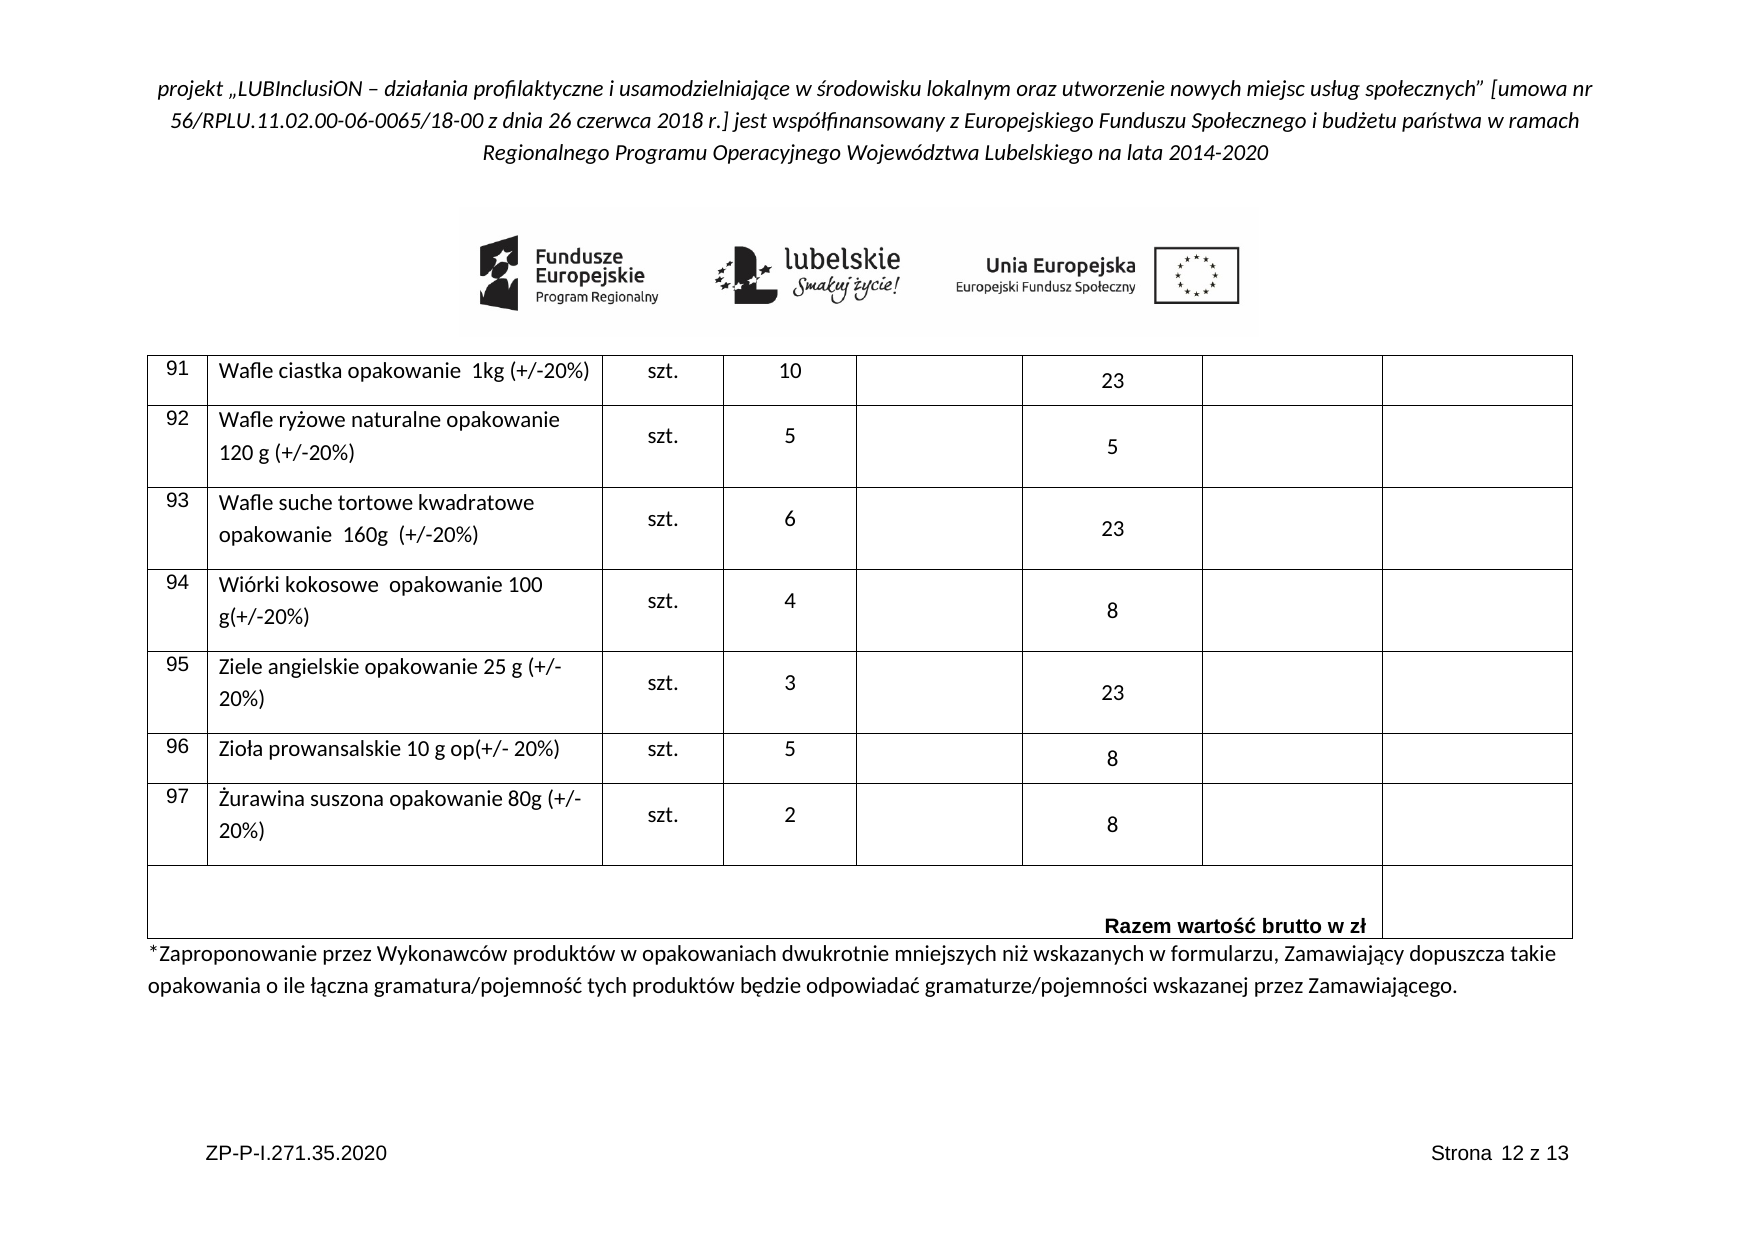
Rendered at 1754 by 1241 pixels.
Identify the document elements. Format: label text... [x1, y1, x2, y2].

table_cell Razem wartość brutto w zł [148, 866, 1382, 938]
table_cell 2 [724, 784, 856, 865]
table_cell Wafle ciastka opakowanie 1kg (+/-20%) [208, 356, 602, 404]
table_cell [1203, 652, 1382, 733]
table_cell 95 [148, 652, 207, 733]
table_cell [1203, 570, 1382, 651]
table_cell 94 [148, 570, 207, 651]
table_cell 10 [724, 356, 856, 404]
table_cell Wiórki kokosowe opakowanie 100 g(+/-20%) [208, 570, 602, 651]
table_cell 23 [1023, 652, 1202, 733]
table_cell [857, 734, 1022, 783]
table_cell 91 [148, 356, 207, 404]
table_cell [857, 784, 1022, 865]
table_cell 23 [1023, 356, 1202, 404]
table_cell [1383, 784, 1572, 865]
table_cell 5 [724, 406, 856, 487]
table_cell 5 [1023, 406, 1202, 487]
table_cell szt. [603, 406, 723, 487]
table_cell [1203, 784, 1382, 865]
table_cell szt. [603, 570, 723, 651]
table_cell [1203, 356, 1382, 404]
table_cell szt. [603, 652, 723, 733]
table_cell 8 [1023, 570, 1202, 651]
table_cell 23 [1023, 488, 1202, 569]
table_cell [1383, 406, 1572, 487]
table_cell [1383, 734, 1572, 783]
table_cell szt. [603, 734, 723, 783]
table_cell 8 [1023, 734, 1202, 783]
table_cell [1203, 406, 1382, 487]
table_cell Wafle ryżowe naturalne opakowanie 120 g (+/-20%) [208, 406, 602, 487]
table_cell 4 [724, 570, 856, 651]
text *Zaproponowanie przez Wykonawców produktów w opakowaniach dwukrotnie mniejszych niż wskazanych w formularzu, Zamawiający dopuszcza takie opakowania o ile łączna gramatura/pojemność tych produktów będzie odpowiadać gramaturze/pojemności wskazanej przez Zamawiającego. [148, 939, 1606, 999]
table_cell [857, 488, 1022, 569]
table_cell Ziele angielskie opakowanie 25 g (+/-20%) [208, 652, 602, 733]
table_cell [1383, 866, 1572, 938]
table_cell 96 [148, 734, 207, 783]
table_cell [1383, 570, 1572, 651]
table_cell Zioła prowansalskie 10 g op(+/- 20%) [208, 734, 602, 783]
table_cell szt. [603, 356, 723, 404]
table_cell Żurawina suszona opakowanie 80g (+/-20%) [208, 784, 602, 865]
table_cell [857, 570, 1022, 651]
picture [459, 207, 1259, 337]
table_cell szt. [603, 784, 723, 865]
table_cell [857, 406, 1022, 487]
table_cell 97 [148, 784, 207, 865]
table_cell 92 [148, 406, 207, 487]
table_cell [1203, 488, 1382, 569]
table_cell [1383, 652, 1572, 733]
table_cell [1383, 488, 1572, 569]
table_cell [1203, 734, 1382, 783]
table_cell Wafle suche tortowe kwadratowe opakowanie 160g (+/-20%) [208, 488, 602, 569]
table_cell 6 [724, 488, 856, 569]
table_cell szt. [603, 488, 723, 569]
table_cell 3 [724, 652, 856, 733]
table_cell 93 [148, 488, 207, 569]
table_cell [857, 356, 1022, 404]
table_cell [857, 652, 1022, 733]
table_cell 5 [724, 734, 856, 783]
table_cell [1383, 356, 1572, 404]
table_cell 8 [1023, 784, 1202, 865]
